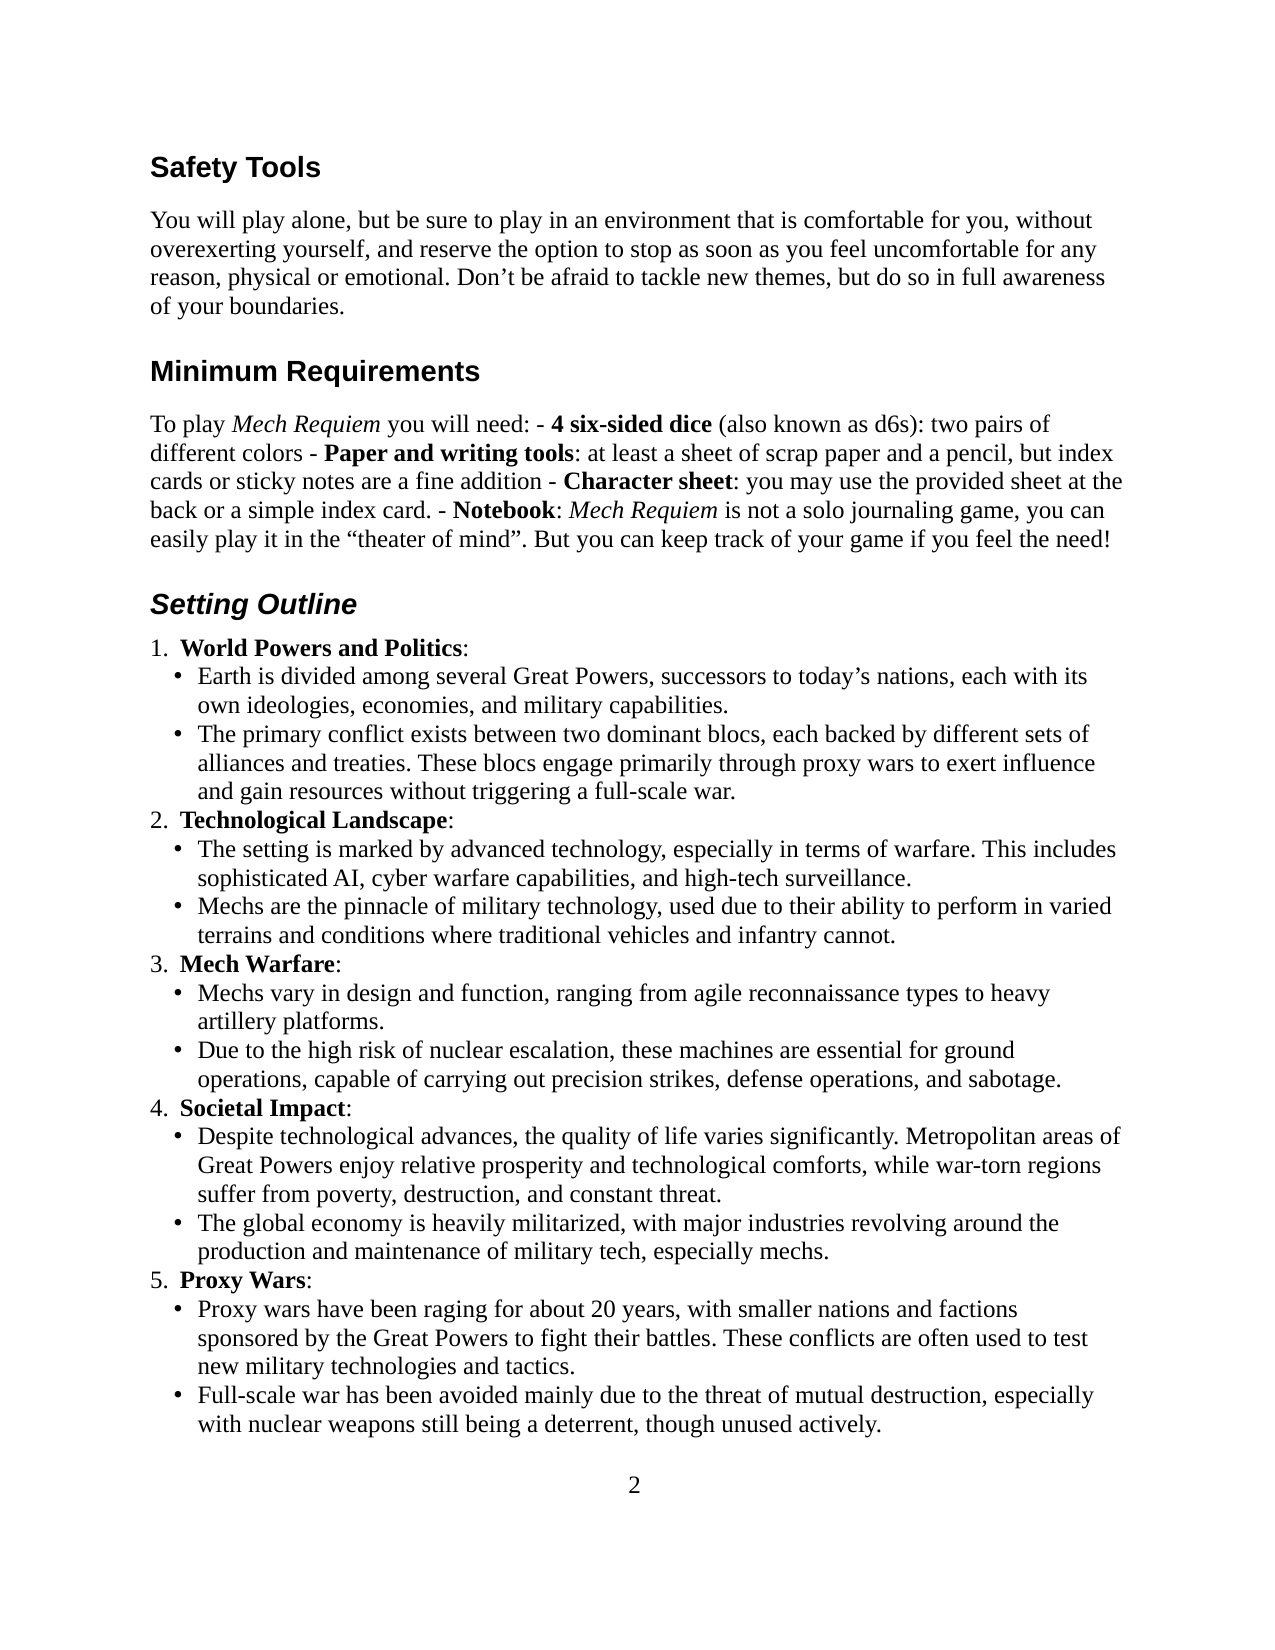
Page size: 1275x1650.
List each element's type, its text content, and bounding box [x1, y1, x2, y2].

list Earth is divided among several Great Powers, successors to today’s nations, each with its own ideologies, economies, and military capabilities. [174, 661, 1125, 719]
list Mech Warfare: [150, 949, 1125, 978]
list Despite technological advances, the quality of life varies significantly. Metropolitan areas of Great Powers enjoy relative prosperity and technological comforts, while war-torn regions suffer from poverty, destruction, and constant threat. [174, 1121, 1125, 1208]
list Technological Landscape: [150, 805, 1125, 834]
list Proxy wars have been raging for about 20 years, with smaller nations and factions sponsored by the Great Powers to fight their battles. These conflicts are often used to test new military technologies and tactics. [174, 1294, 1125, 1380]
subtitle Setting Outline [150, 587, 1125, 620]
subtitle Minimum Requirements [150, 354, 1125, 387]
list The setting is marked by advanced technology, especially in terms of warfare. This includes sophisticated AI, cyber warfare capabilities, and high-tech surveillance. [174, 834, 1125, 891]
list The global economy is heavily militarized, with major industries revolving around the production and maintenance of military tech, especially mechs. [174, 1208, 1125, 1265]
list Mechs are the pinnacle of military technology, used due to their ability to perform in varied terrains and conditions where traditional vehicles and infantry cannot. [174, 891, 1125, 949]
list Proxy Wars: [150, 1265, 1125, 1294]
text You will play alone, but be sure to play in an environment that is comfortable for you, without overexerting yourself, and reserve the option to stop as soon as you feel uncomfortable for any reason, physical or emotional. Don’t be afraid to tackle new themes, but do so in full awareness of your boundaries. [150, 205, 1125, 320]
subtitle Safety Tools [150, 150, 1125, 183]
text To play Mech Requiem you will need: - 4 six-sided dice (also known as d6s): two pairs of different colors - Paper and writing tools: at least a sheet of scrap paper and a pencil, but index cards or sticky notes are a fine addition - Character sheet: you may use the provided sheet at the back or a simple index card. - Notebook: Mech Requiem is not a solo journaling game, you can easily play it in the “theater of mind”. But you can keep track of your game if you feel the need! [150, 409, 1125, 553]
list Full-scale war has been avoided mainly due to the threat of mutual destruction, especially with nuclear weapons still being a deterrent, though unused actively. [174, 1380, 1125, 1438]
list Due to the high risk of nuclear escalation, these machines are essential for ground operations, capable of carrying out precision strikes, defense operations, and sabotage. [174, 1035, 1125, 1093]
list Societal Impact: [150, 1093, 1125, 1121]
list World Powers and Politics: [150, 633, 1125, 661]
list Mechs vary in design and function, ranging from agile reconnaissance types to heavy artillery platforms. [174, 978, 1125, 1035]
list The primary conflict exists between two dominant blocs, each backed by different sets of alliances and treaties. These blocs engage primarily through proxy wars to exert influence and gain resources without triggering a full-scale war. [174, 719, 1125, 805]
